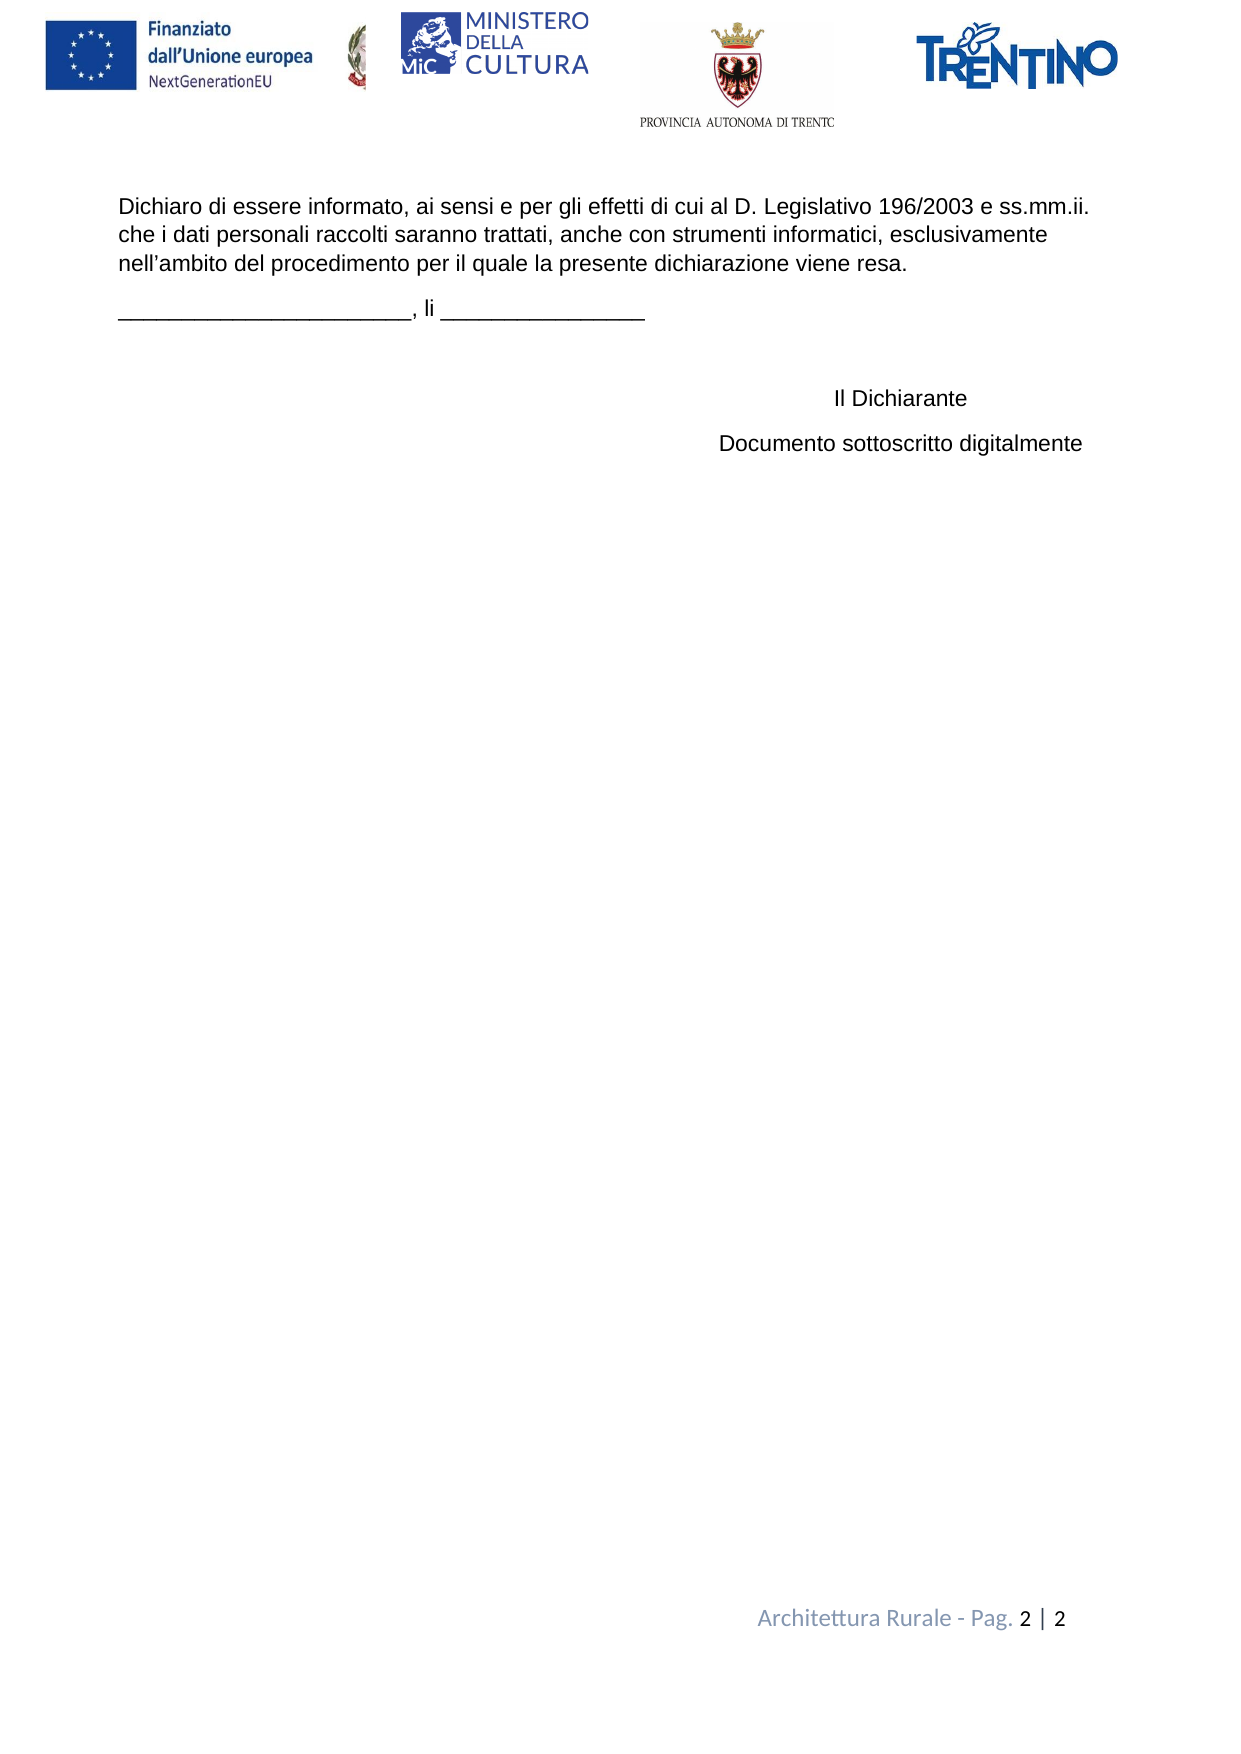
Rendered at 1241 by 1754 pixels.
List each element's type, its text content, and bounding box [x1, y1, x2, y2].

picture [640, 22, 834, 127]
picture [916, 22, 1118, 89]
text Documento sottoscritto digitalmente [709, 430, 1092, 456]
text _______________________, li ________________ [118, 295, 1092, 321]
text Dichiaro di essere informato, ai sensi e per gli effetti di cui al D. Legislativo 196/2003 e ss.mm.ii. che i dati personali raccolti saranno trattati, anche con strumenti informatici, esclusivamente nell’ambito del procedimento per il quale la presente dichiarazione viene resa. [118, 193, 1092, 276]
text Il Dichiarante [709, 385, 1092, 411]
picture [401, 12, 589, 74]
picture [36, 12, 366, 99]
